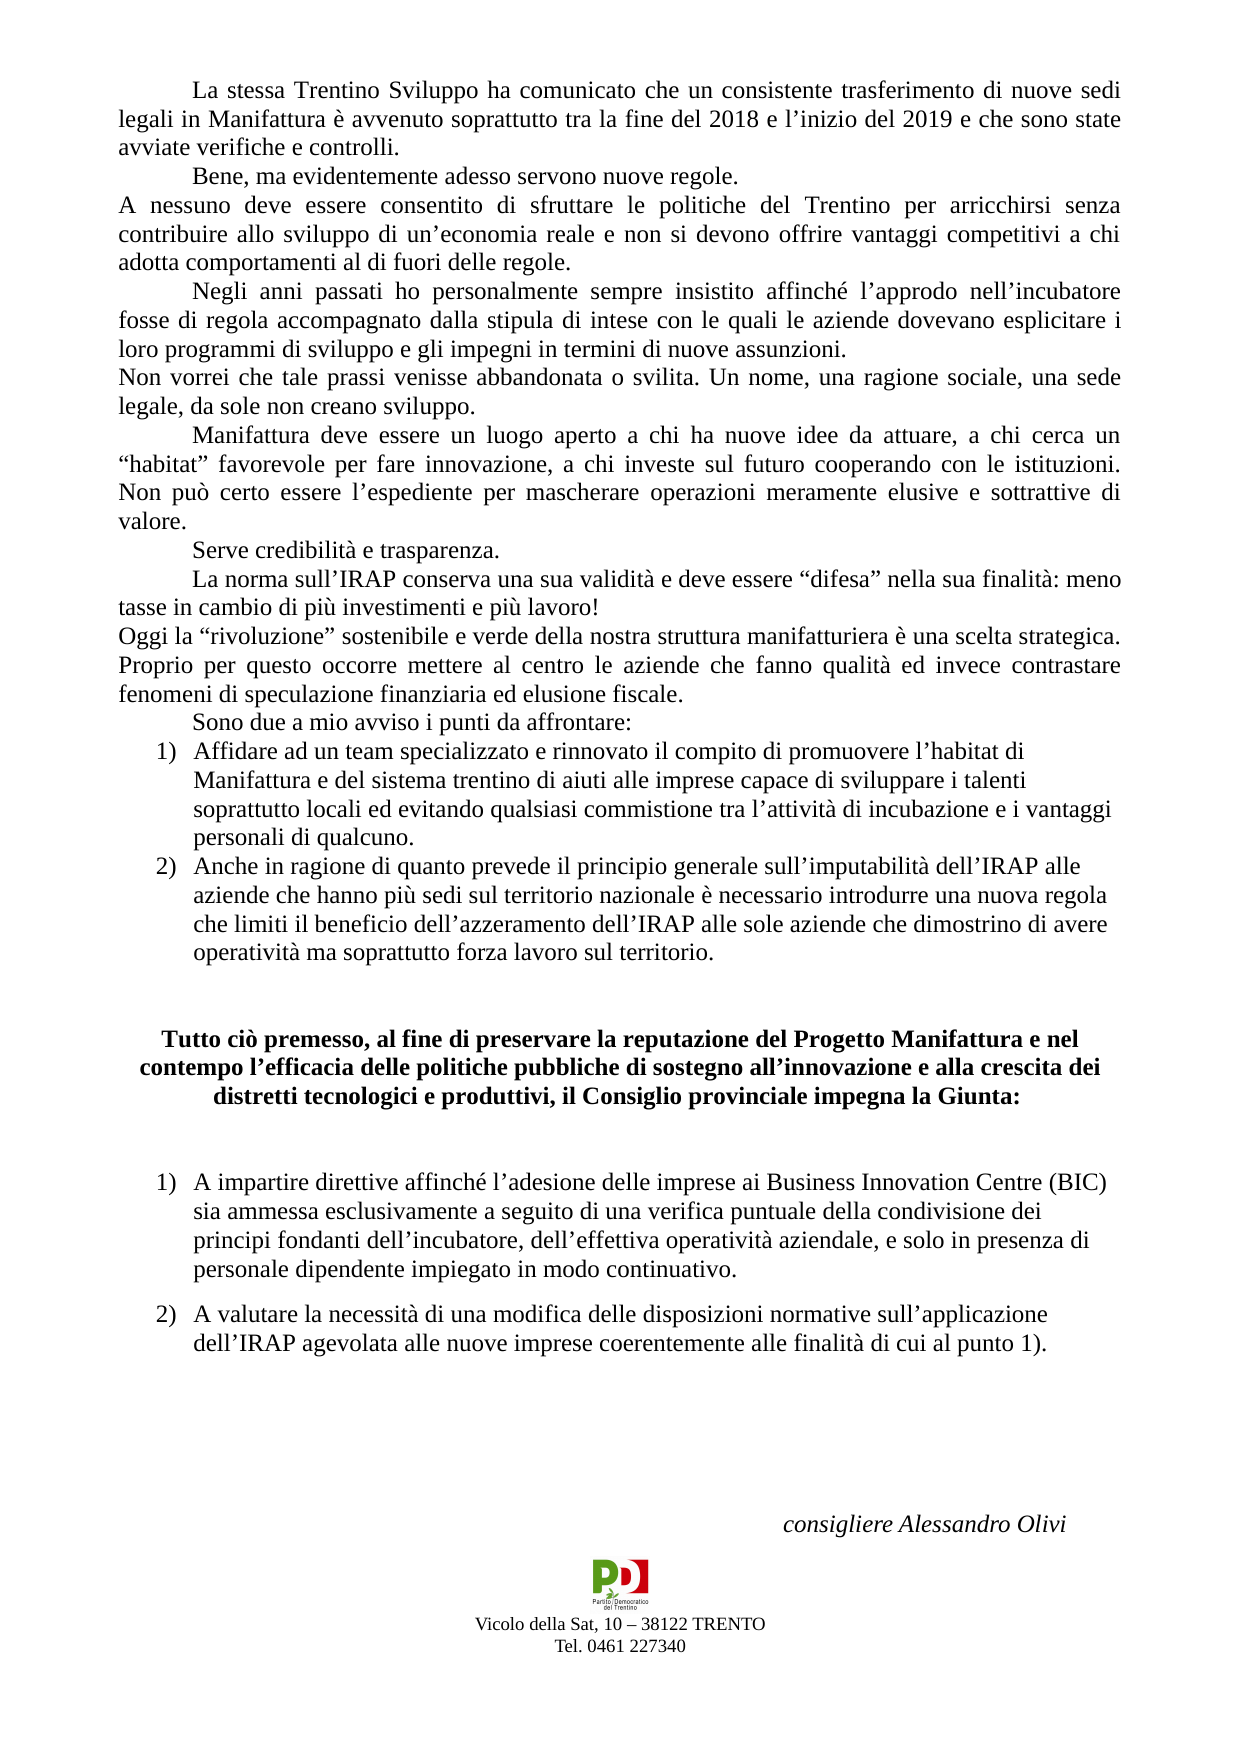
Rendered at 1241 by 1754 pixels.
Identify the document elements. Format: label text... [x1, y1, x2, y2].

text Non vorrei che tale prassi venisse abbandonata o svilita. Un nome, una ragione sociale, una sede legale, da sole non creano sviluppo. [118, 362, 1122, 420]
text Negli anni passati ho personalmente sempre insistito affinché l’approdo nell’incubatore fosse di regola accompagnato dalla stipula di intese con le quali le aziende dovevano esplicitare i loro programmi di sviluppo e gli impegni in termini di nuove assunzioni. [118, 276, 1122, 362]
text La stessa Trentino Sviluppo ha comunicato che un consistente trasferimento di nuove sedi legali in Manifattura è avvenuto soprattutto tra la fine del 2018 e l’inizio del 2019 e che sono state avviate verifiche e controlli. [118, 75, 1122, 161]
text A nessuno deve essere consentito di sfruttare le politiche del Trentino per arricchirsi senza contribuire allo sviluppo di un’economia reale e non si devono offrire vantaggi competitivi a chi adotta comportamenti al di fuori delle regole. [118, 190, 1122, 276]
text consigliere Alessandro Olivi [709, 1509, 1122, 1538]
list Affidare ad un team specializzato e rinnovato il compito di promuovere l’habitat di Manifattura e del sistema trentino di aiuti alle imprese capace di sviluppare i talenti soprattutto locali ed evitando qualsiasi commistione tra l’attività di incubazione e i vantaggi personali di qualcuno. [156, 736, 1122, 851]
list Anche in ragione di quanto prevede il principio generale sull’imputabilità dell’IRAP alle aziende che hanno più sedi sul territorio nazionale è necessario introdurre una nuova regola che limiti il beneficio dell’azzeramento dell’IRAP alle sole aziende che dimostrino di avere operatività ma soprattutto forza lavoro sul territorio. [156, 851, 1122, 966]
list A valutare la necessità di una modifica delle disposizioni normative sull’applicazione dell’IRAP agevolata alle nuove imprese coerentemente alle finalità di cui al punto 1). [156, 1299, 1122, 1357]
text Oggi la “rivoluzione” sostenibile e verde della nostra struttura manifatturiera è una scelta strategica. Proprio per questo occorre mettere al centro le aziende che fanno qualità ed invece contrastare fenomeni di speculazione finanziaria ed elusione fiscale. [118, 621, 1122, 707]
text Sono due a mio avviso i punti da affrontare: [118, 707, 1122, 736]
text Tutto ciò premesso, al fine di preservare la reputazione del Progetto Manifattura e nel contempo l’efficacia delle politiche pubbliche di sostegno all’innovazione e alla crescita dei distretti tecnologici e produttivi, il Consiglio provinciale impegna la Giunta: [118, 1024, 1122, 1110]
list A impartire direttive affinché l’adesione delle imprese ai Business Innovation Centre (BIC) sia ammessa esclusivamente a seguito di una verifica puntuale della condivisione dei principi fondanti dell’incubatore, dell’effettiva operatività aziendale, e solo in presenza di personale dipendente impiegato in modo continuativo. [156, 1167, 1122, 1282]
text Manifattura deve essere un luogo aperto a chi ha nuove idee da attuare, a chi cerca un “habitat” favorevole per fare innovazione, a chi investe sul futuro cooperando con le istituzioni. Non può certo essere l’espediente per mascherare operazioni meramente elusive e sottrattive di valore. [118, 420, 1122, 535]
text Serve credibilità e trasparenza. [118, 535, 1122, 564]
text Bene, ma evidentemente adesso servono nuove regole. [118, 161, 1122, 190]
text La norma sull’IRAP conserva una sua validità e deve essere “difesa” nella sua finalità: meno tasse in cambio di più investimenti e più lavoro! [118, 564, 1122, 621]
